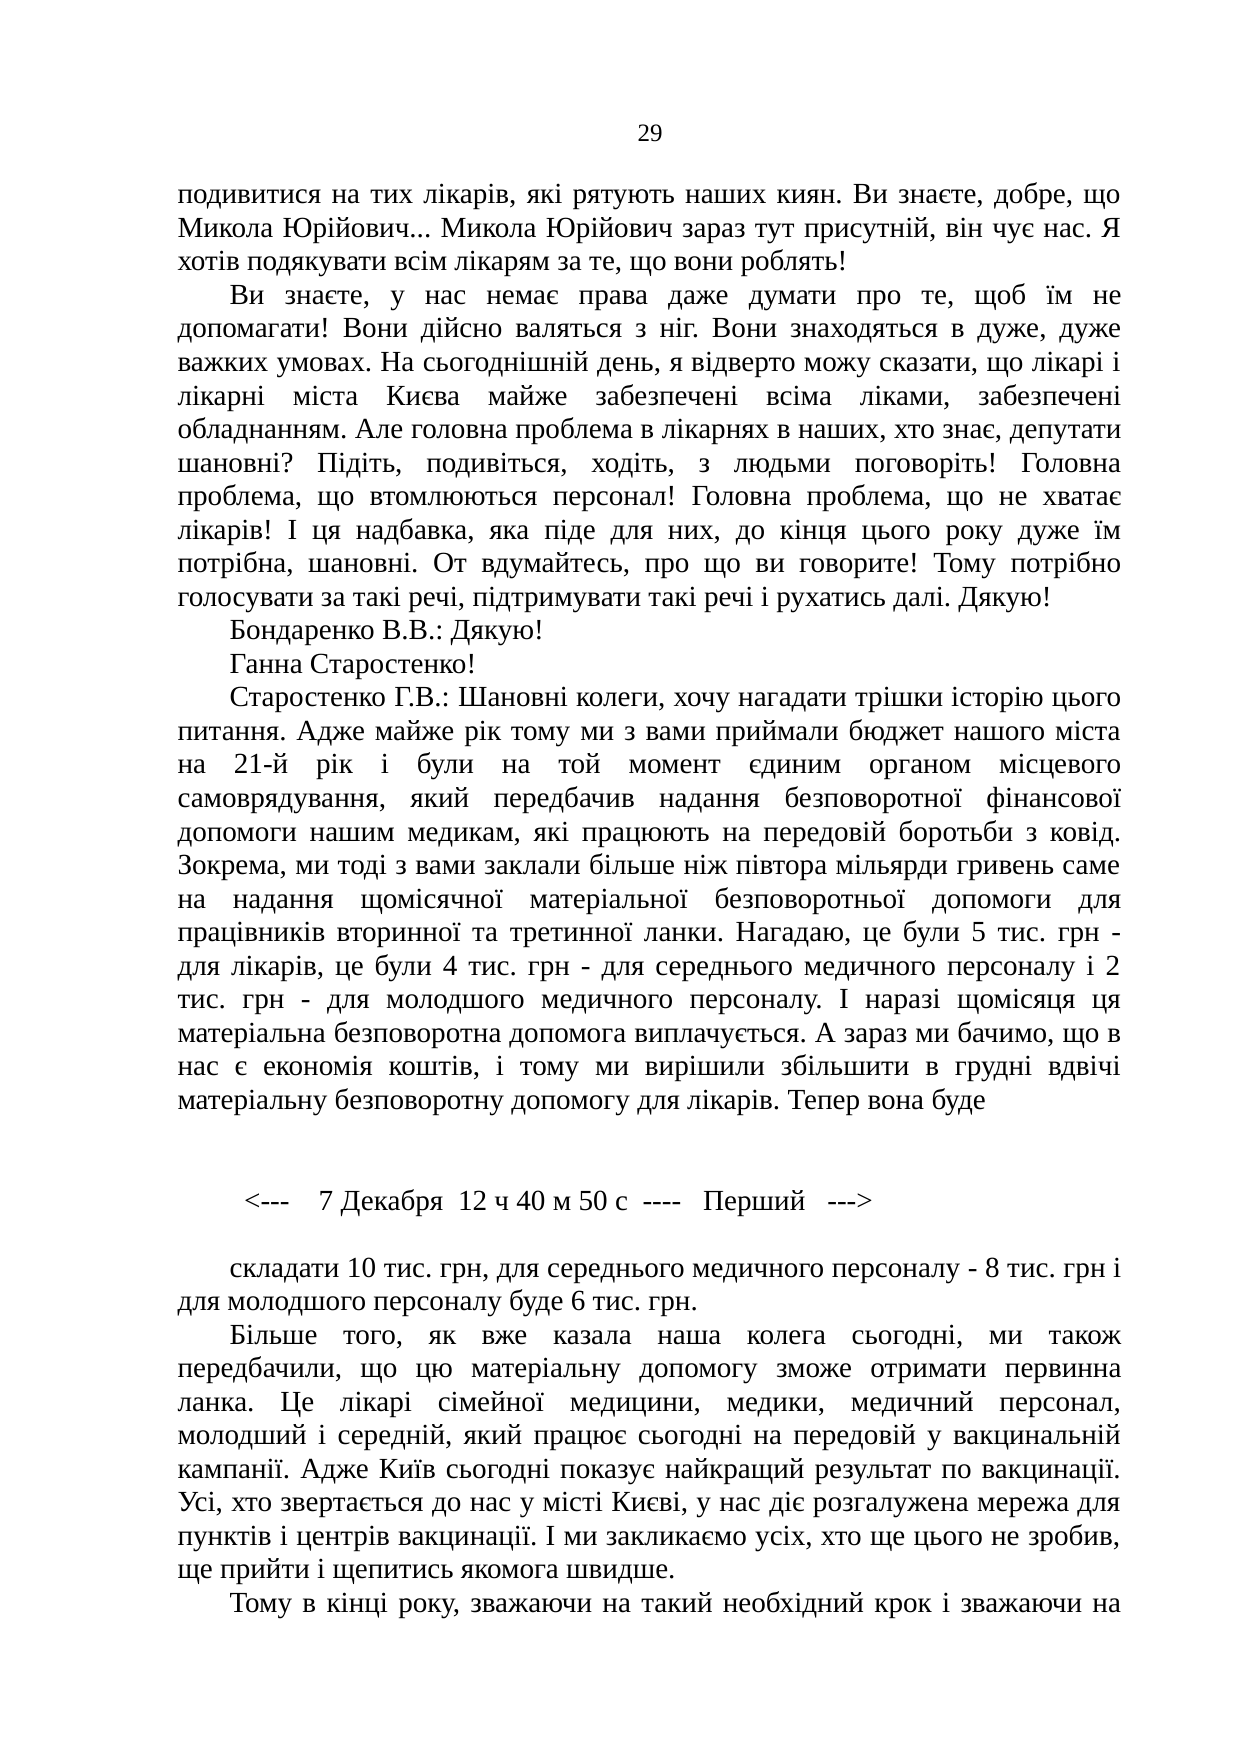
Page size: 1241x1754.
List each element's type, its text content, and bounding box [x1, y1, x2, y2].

text Бондаренко В.В.: Дякую! [177, 612, 1122, 646]
text Тому в кінці року, зважаючи на такий необхідний крок і зважаючи на [177, 1585, 1122, 1619]
text складати 10 тис. грн, для середнього медичного персоналу - 8 тис. грн і для молодшого персоналу буде 6 тис. грн. [177, 1250, 1122, 1317]
text <--- 7 Декабря 12 ч 40 м 50 с ---- Перший ---> [177, 1183, 1122, 1216]
text Ганна Старостенко! [177, 646, 1122, 679]
text Більше того, як вже казала наша колега сьогодні, ми також передбачили, що цю матеріальну допомогу зможе отримати первинна ланка. Це лікарі сімейної медицини, медики, медичний персонал, молодший і середній, який працює сьогодні на передовій у вакцинальній кампанії. Адже Київ сьогодні показує найкращий результат по вакцинації. Усі, хто звертається до нас у місті Києві, у нас діє розгалужена мережа для пунктів і центрів вакцинації. І ми закликаємо усіх, хто ще цього не зробив, ще прийти і щепитись якомога швидше. [177, 1317, 1122, 1585]
text подивитися на тих лікарів, які рятують наших киян. Ви знаєте, добре, що Микола Юрійович... Микола Юрійович зараз тут присутній, він чує нас. Я хотів подякувати всім лікарям за те, що вони роблять! [177, 176, 1122, 277]
text Ви знаєте, у нас немає права даже думати про те, щоб їм не допомагати! Вони дійсно валяться з ніг. Вони знаходяться в дуже, дуже важких умовах. На сьогоднішній день, я відверто можу сказати, що лікарі і лікарні міста Києва майже забезпечені всіма ліками, забезпечені обладнанням. Але головна проблема в лікарнях в наших, хто знає, депутати шановні? Підіть, подивіться, ходіть, з людьми поговоріть! Головна проблема, що втомлюються персонал! Головна проблема, що не хватає лікарів! І ця надбавка, яка піде для них, до кінця цього року дуже їм потрібна, шановні. От вдумайтесь, про що ви говорите! Тому потрібно голосувати за такі речі, підтримувати такі речі і рухатись далі. Дякую! [177, 277, 1122, 612]
text Старостенко Г.В.: Шановні колеги, хочу нагадати трішки історію цього питання. Адже майже рік тому ми з вами приймали бюджет нашого міста на 21-й рік і були на той момент єдиним органом місцевого самоврядування, який передбачив надання безповоротної фінансової допомоги нашим медикам, які працюють на передовій боротьби з ковід. Зокрема, ми тоді з вами заклали більше ніж півтора мільярди гривень саме на надання щомісячної матеріальної безповоротньої допомоги для працівників вторинної та третинної ланки. Нагадаю, це були 5 тис. грн - для лікарів, це були 4 тис. грн - для середнього медичного персоналу і 2 тис. грн - для молодшого медичного персоналу. І наразі щомісяця ця матеріальна безповоротна допомога виплачується. А зараз ми бачимо, що в нас є економія коштів, і тому ми вирішили збільшити в грудні вдвічі матеріальну безповоротну допомогу для лікарів. Тепер вона буде [177, 679, 1122, 1116]
